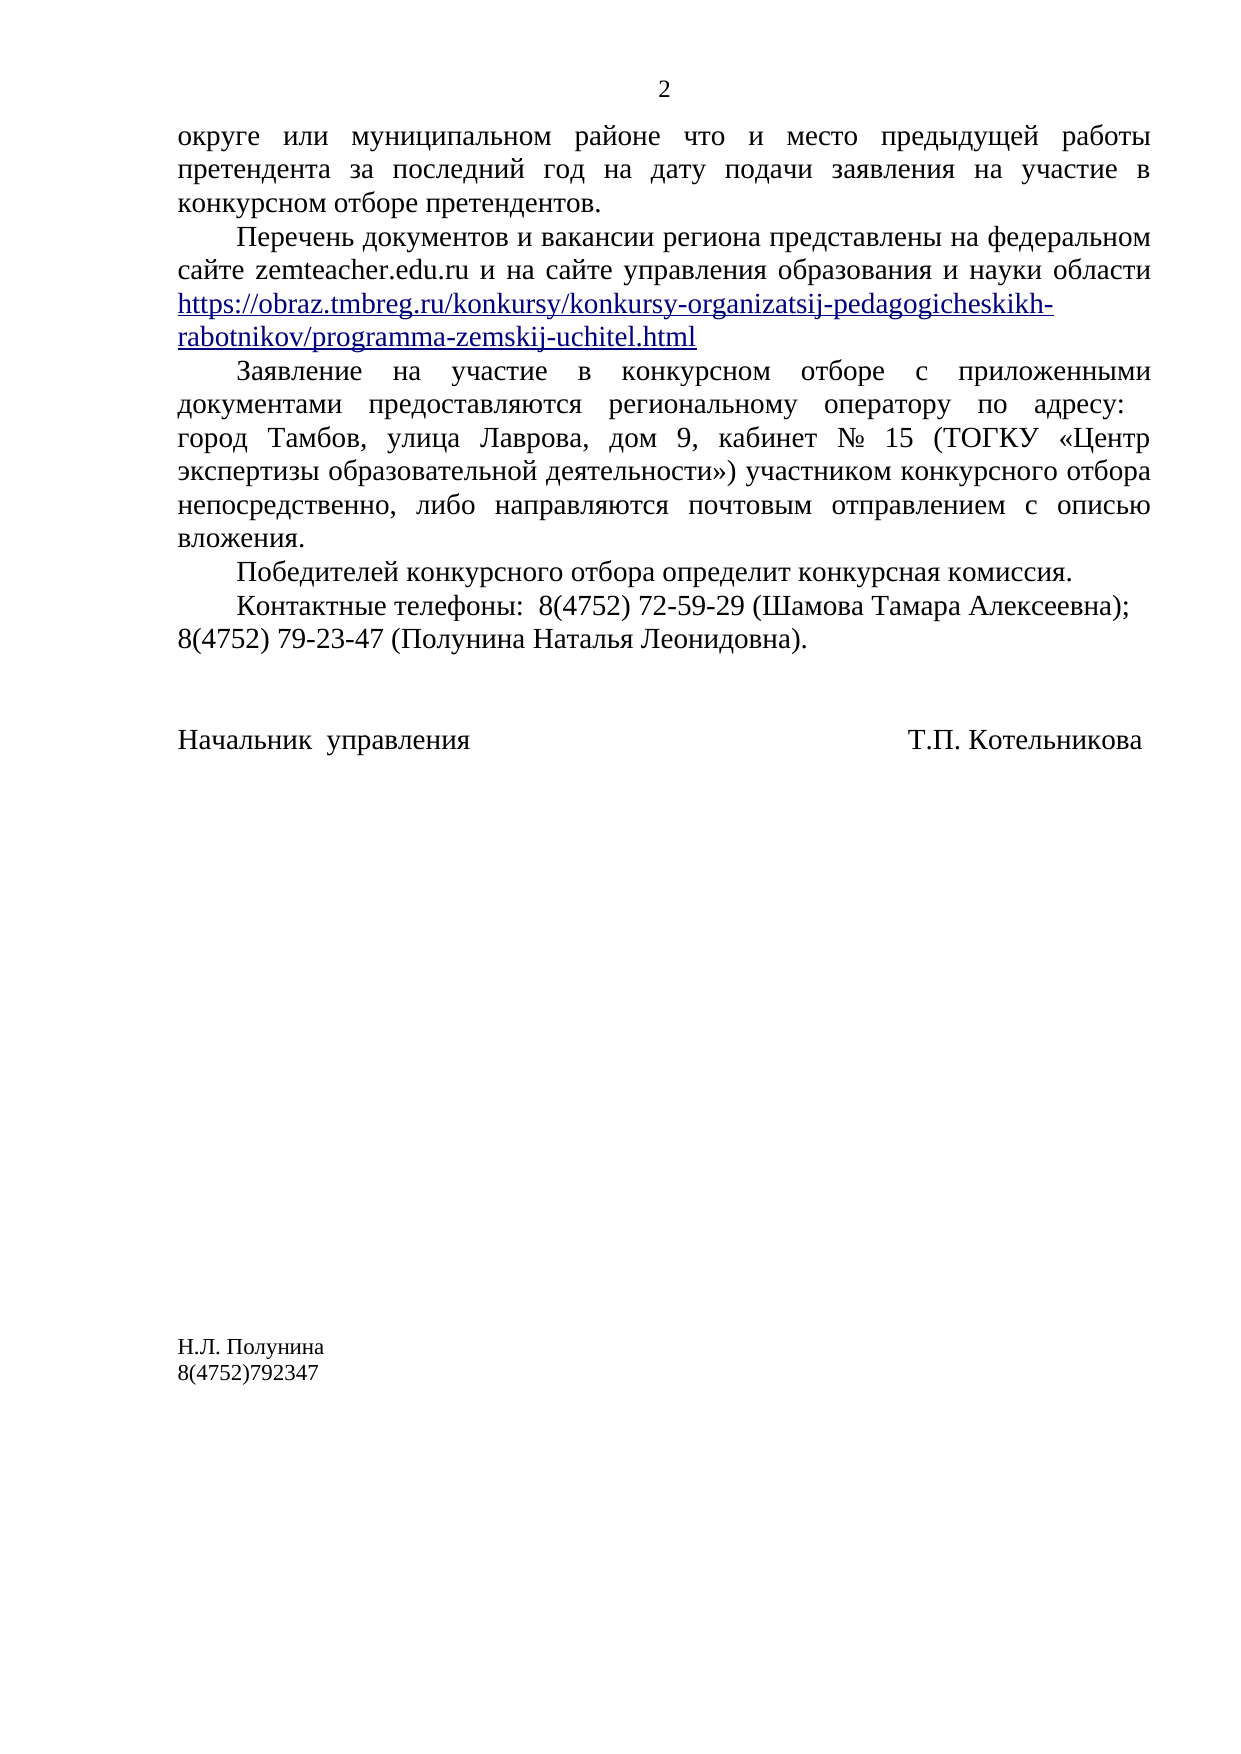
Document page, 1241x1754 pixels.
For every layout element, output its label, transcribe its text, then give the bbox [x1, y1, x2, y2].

text Победителей конкурсного отбора определит конкурсная комиссия. [177, 554, 1152, 588]
text Контактные телефоны: 8(4752) 72-59-29 (Шамова Тамара Алексеевна); [177, 588, 1152, 621]
text 8(4752) 79-23-47 (Полунина Наталья Леонидовна). [177, 621, 1152, 655]
text Начальник управления Т.П. Котельникова [177, 722, 1152, 755]
text 8(4752)792347 [177, 1359, 1152, 1386]
text округе или муниципальном районе что и место предыдущей работы претендента за последний год на дату подачи заявления на участие в конкурсном отборе претендентов. [177, 118, 1152, 219]
text Н.Л. Полунина [177, 1333, 1152, 1359]
text Перечень документов и вакансии региона представлены на федеральном сайте zemteacher.edu.ru и на сайте управления образования и науки области https://obraz.tmbreg.ru/konkursy/konkursy-organizatsij-pedagogicheskikh-rabotnikov/programma-zemskij-uchitel.html [177, 219, 1152, 353]
text Заявление на участие в конкурсном отборе с приложенными документами предоставляются региональному оператору по адресу: город Тамбов, улица Лаврова, дом 9, кабинет № 15 (ТОГКУ «Центр экспертизы образовательной деятельности») участником конкурсного отбора непосредственно, либо направляются почтовым отправлением с описью вложения. [177, 353, 1152, 554]
